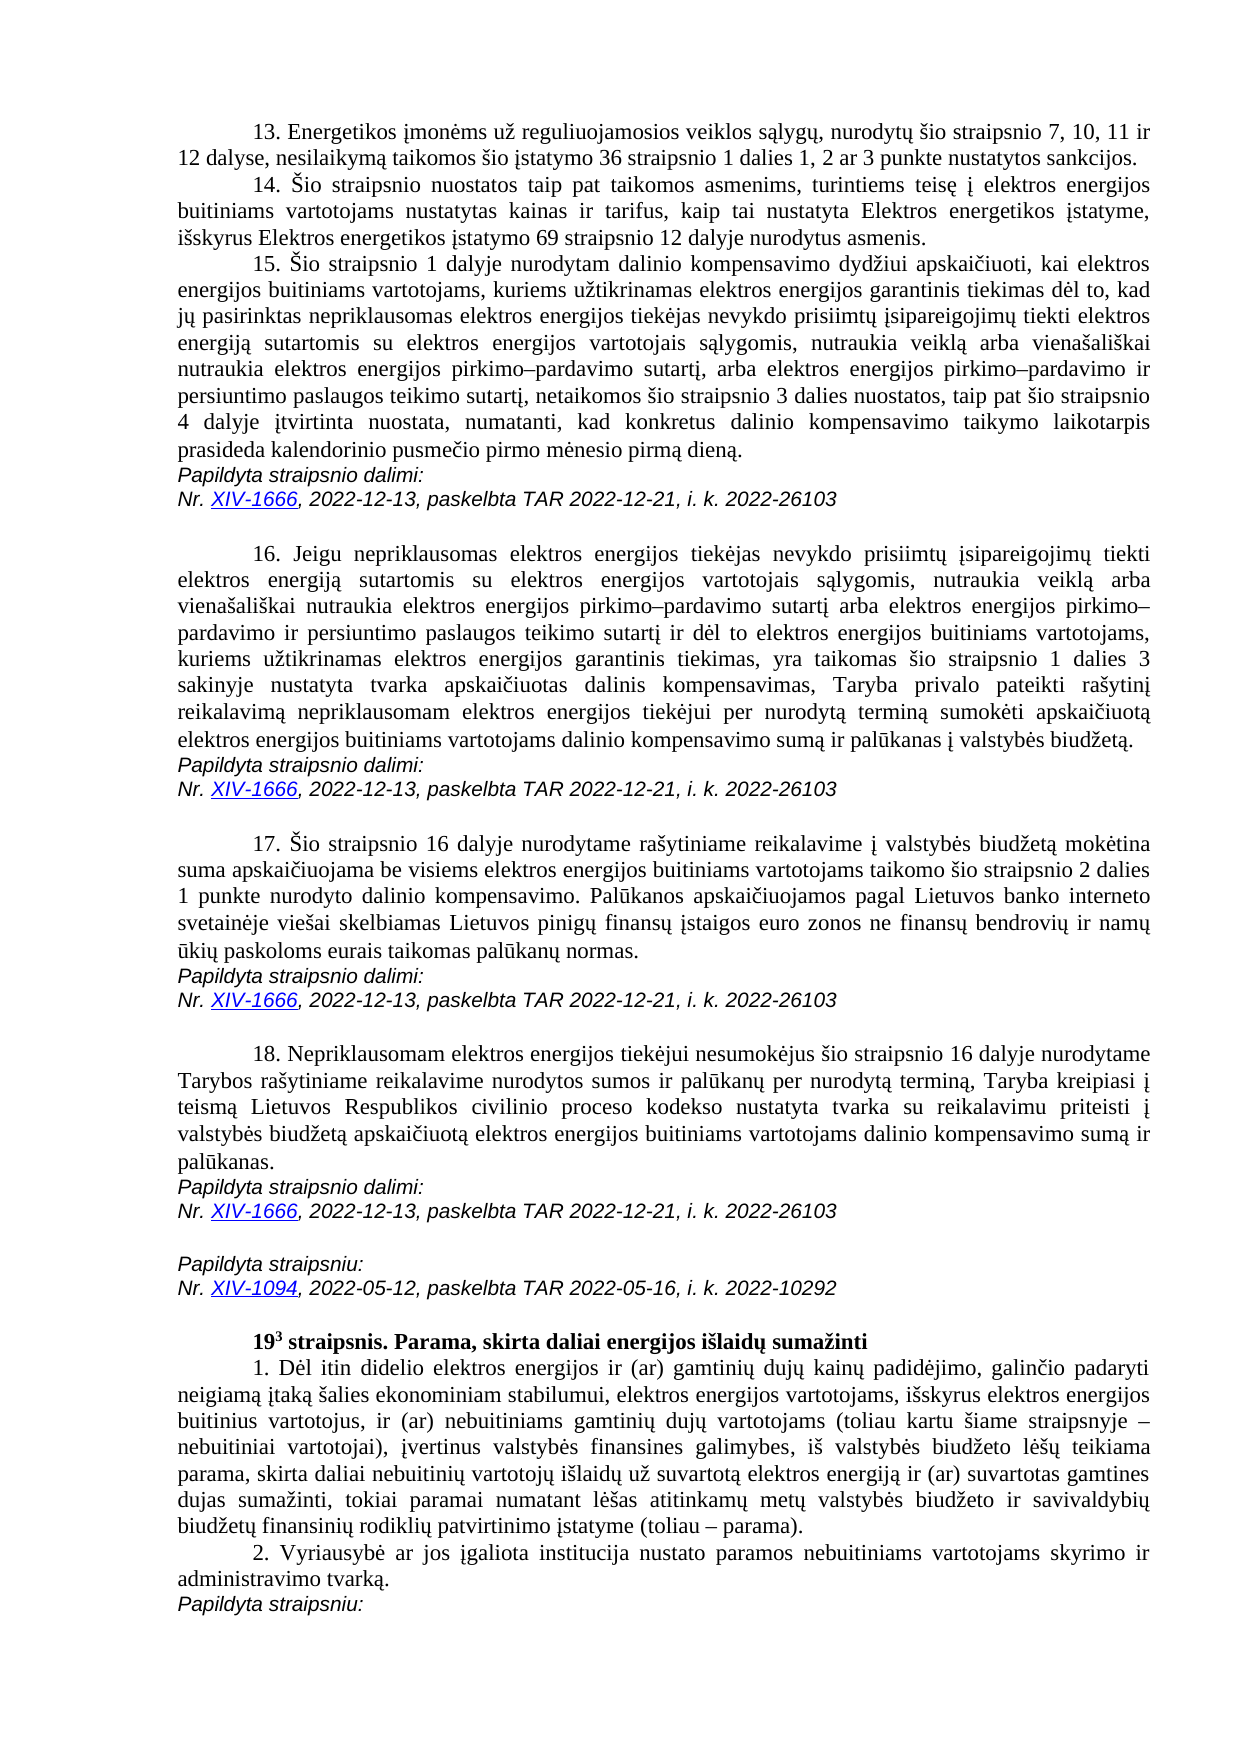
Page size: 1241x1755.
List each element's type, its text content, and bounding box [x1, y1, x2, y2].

text 14. Šio straipsnio nuostatos taip pat taikomos asmenims, turintiems teisę į elektros energijos buitiniams vartotojams nustatytas kainas ir tarifus, kaip tai nustatyta Elektros energetikos įstatyme, išskyrus Elektros energetikos įstatymo 69 straipsnio 12 dalyje nurodytus asmenis. [177, 171, 1152, 250]
text Papildyta straipsnio dalimi: [177, 463, 1152, 487]
text Nr. XIV-1666, 2022-12-13, paskelbta TAR 2022-12-21, i. k. 2022-26103 [177, 1199, 1152, 1223]
text 1. Dėl itin didelio elektros energijos ir (ar) gamtinių dujų kainų padidėjimo, galinčio padaryti neigiamą įtaką šalies ekonominiam stabilumui, elektros energijos vartotojams, išskyrus elektros energijos buitinius vartotojus, ir (ar) nebuitiniams gamtinių dujų vartotojams (toliau kartu šiame straipsnyje – nebuitiniai vartotojai), įvertinus valstybės finansines galimybes, iš valstybės biudžeto lėšų teikiama parama, skirta daliai nebuitinių vartotojų išlaidų už suvartotą elektros energiją ir (ar) suvartotas gamtines dujas sumažinti, tokiai paramai numatant lėšas atitinkamų metų valstybės biudžeto ir savivaldybių biudžetų finansinių rodiklių patvirtinimo įstatyme (toliau – parama). [177, 1354, 1152, 1539]
text 193 straipsnis. Parama, skirta daliai energijos išlaidų sumažinti [177, 1328, 1152, 1354]
text Nr. XIV-1666, 2022-12-13, paskelbta TAR 2022-12-21, i. k. 2022-26103 [177, 777, 1152, 801]
text 15. Šio straipsnio 1 dalyje nurodytam dalinio kompensavimo dydžiui apskaičiuoti, kai elektros energijos buitiniams vartotojams, kuriems užtikrinamas elektros energijos garantinis tiekimas dėl to, kad jų pasirinktas nepriklausomas elektros energijos tiekėjas nevykdo prisiimtų įsipareigojimų tiekti elektros energiją sutartomis su elektros energijos vartotojais sąlygomis, nutraukia veiklą arba vienašališkai nutraukia elektros energijos pirkimo–pardavimo sutartį, arba elektros energijos pirkimo–pardavimo ir persiuntimo paslaugos teikimo sutartį, netaikomos šio straipsnio 3 dalies nuostatos, taip pat šio straipsnio 4 dalyje įtvirtinta nuostata, numatanti, kad konkretus dalinio kompensavimo taikymo laikotarpis prasideda kalendorinio pusmečio pirmo mėnesio pirmą dieną. [177, 250, 1152, 463]
text 17. Šio straipsnio 16 dalyje nurodytame rašytiniame reikalavime į valstybės biudžetą mokėtina suma apskaičiuojama be visiems elektros energijos buitiniams vartotojams taikomo šio straipsnio 2 dalies 1 punkte nurodyto dalinio kompensavimo. Palūkanos apskaičiuojamos pagal Lietuvos banko interneto svetainėje viešai skelbiamas Lietuvos pinigų finansų įstaigos euro zonos ne finansų bendrovių ir namų ūkių paskoloms eurais taikomas palūkanų normas. [177, 830, 1152, 964]
text Papildyta straipsnio dalimi: [177, 753, 1152, 777]
text 18. Nepriklausomam elektros energijos tiekėjui nesumokėjus šio straipsnio 16 dalyje nurodytame Tarybos rašytiniame reikalavime nurodytos sumos ir palūkanų per nurodytą terminą, Taryba kreipiasi į teismą Lietuvos Respublikos civilinio proceso kodekso nustatyta tvarka su reikalavimu priteisti į valstybės biudžetą apskaičiuotą elektros energijos buitiniams vartotojams dalinio kompensavimo sumą ir palūkanas. [177, 1041, 1152, 1175]
text Papildyta straipsniu: [177, 1251, 1152, 1275]
text Papildyta straipsniu: [177, 1592, 1152, 1616]
text Nr. XIV-1094, 2022-05-12, paskelbta TAR 2022-05-16, i. k. 2022-10292 [177, 1275, 1152, 1299]
text Papildyta straipsnio dalimi: [177, 964, 1152, 988]
text 13. Energetikos įmonėms už reguliuojamosios veiklos sąlygų, nurodytų šio straipsnio 7, 10, 11 ir 12 dalyse, nesilaikymą taikomos šio įstatymo 36 straipsnio 1 dalies 1, 2 ar 3 punkte nustatytos sankcijos. [177, 118, 1152, 171]
text 2. Vyriausybė ar jos įgaliota institucija nustato paramos nebuitiniams vartotojams skyrimo ir administravimo tvarką. [177, 1539, 1152, 1592]
text Nr. XIV-1666, 2022-12-13, paskelbta TAR 2022-12-21, i. k. 2022-26103 [177, 988, 1152, 1012]
text Nr. XIV-1666, 2022-12-13, paskelbta TAR 2022-12-21, i. k. 2022-26103 [177, 487, 1152, 511]
text Papildyta straipsnio dalimi: [177, 1175, 1152, 1199]
text 16. Jeigu nepriklausomas elektros energijos tiekėjas nevykdo prisiimtų įsipareigojimų tiekti elektros energiją sutartomis su elektros energijos vartotojais sąlygomis, nutraukia veiklą arba vienašališkai nutraukia elektros energijos pirkimo–pardavimo sutartį arba elektros energijos pirkimo–pardavimo ir persiuntimo paslaugos teikimo sutartį ir dėl to elektros energijos buitiniams vartotojams, kuriems užtikrinamas elektros energijos garantinis tiekimas, yra taikomas šio straipsnio 1 dalies 3 sakinyje nustatyta tvarka apskaičiuotas dalinis kompensavimas, Taryba privalo pateikti rašytinį reikalavimą nepriklausomam elektros energijos tiekėjui per nurodytą terminą sumokėti apskaičiuotą elektros energijos buitiniams vartotojams dalinio kompensavimo sumą ir palūkanas į valstybės biudžetą. [177, 540, 1152, 753]
